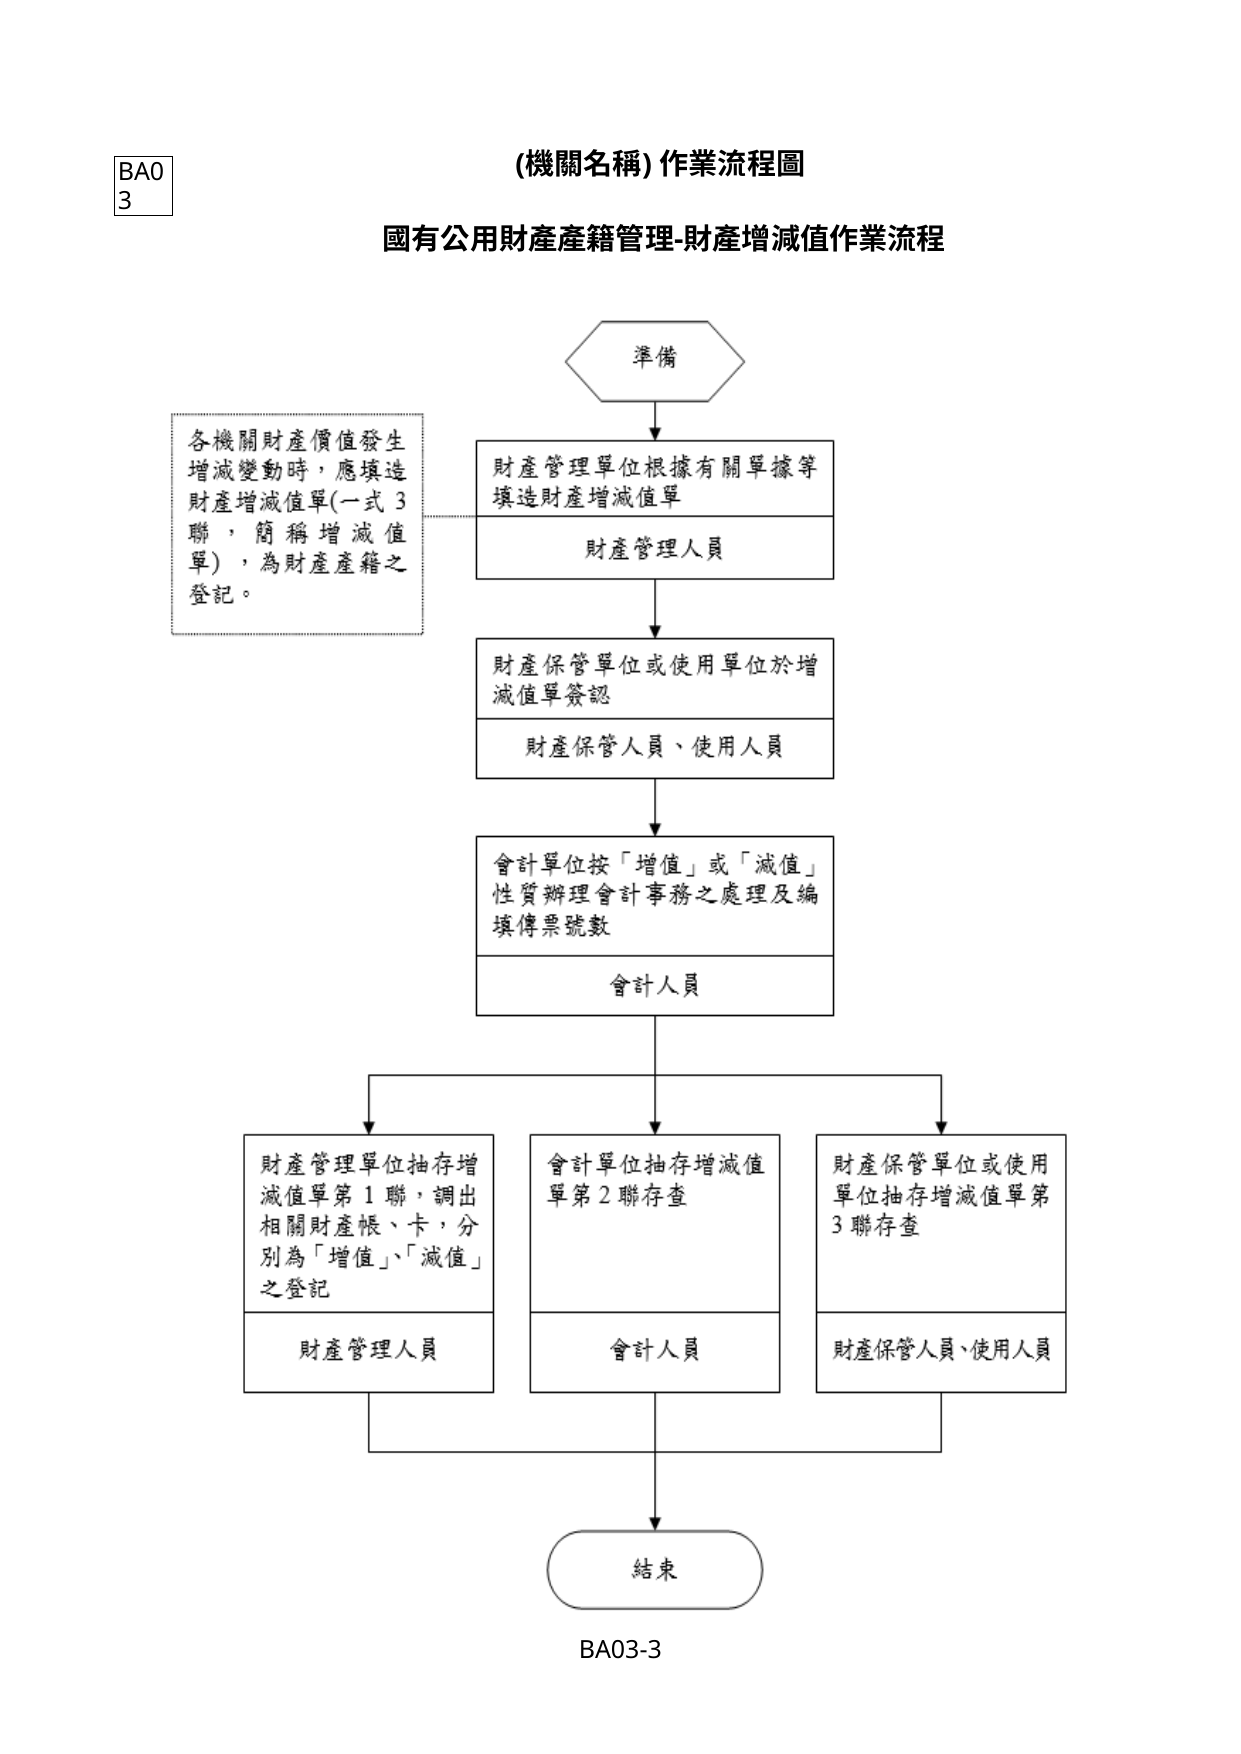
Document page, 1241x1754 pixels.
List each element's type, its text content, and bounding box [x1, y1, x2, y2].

picture [160, 318, 1071, 1611]
text 國有公用財產產籍管理-財產增減值作業流程 [137, 200, 1066, 275]
text (機關名稱) 作業流程圖 [137, 125, 1066, 200]
table_header BA03 [115, 157, 172, 215]
